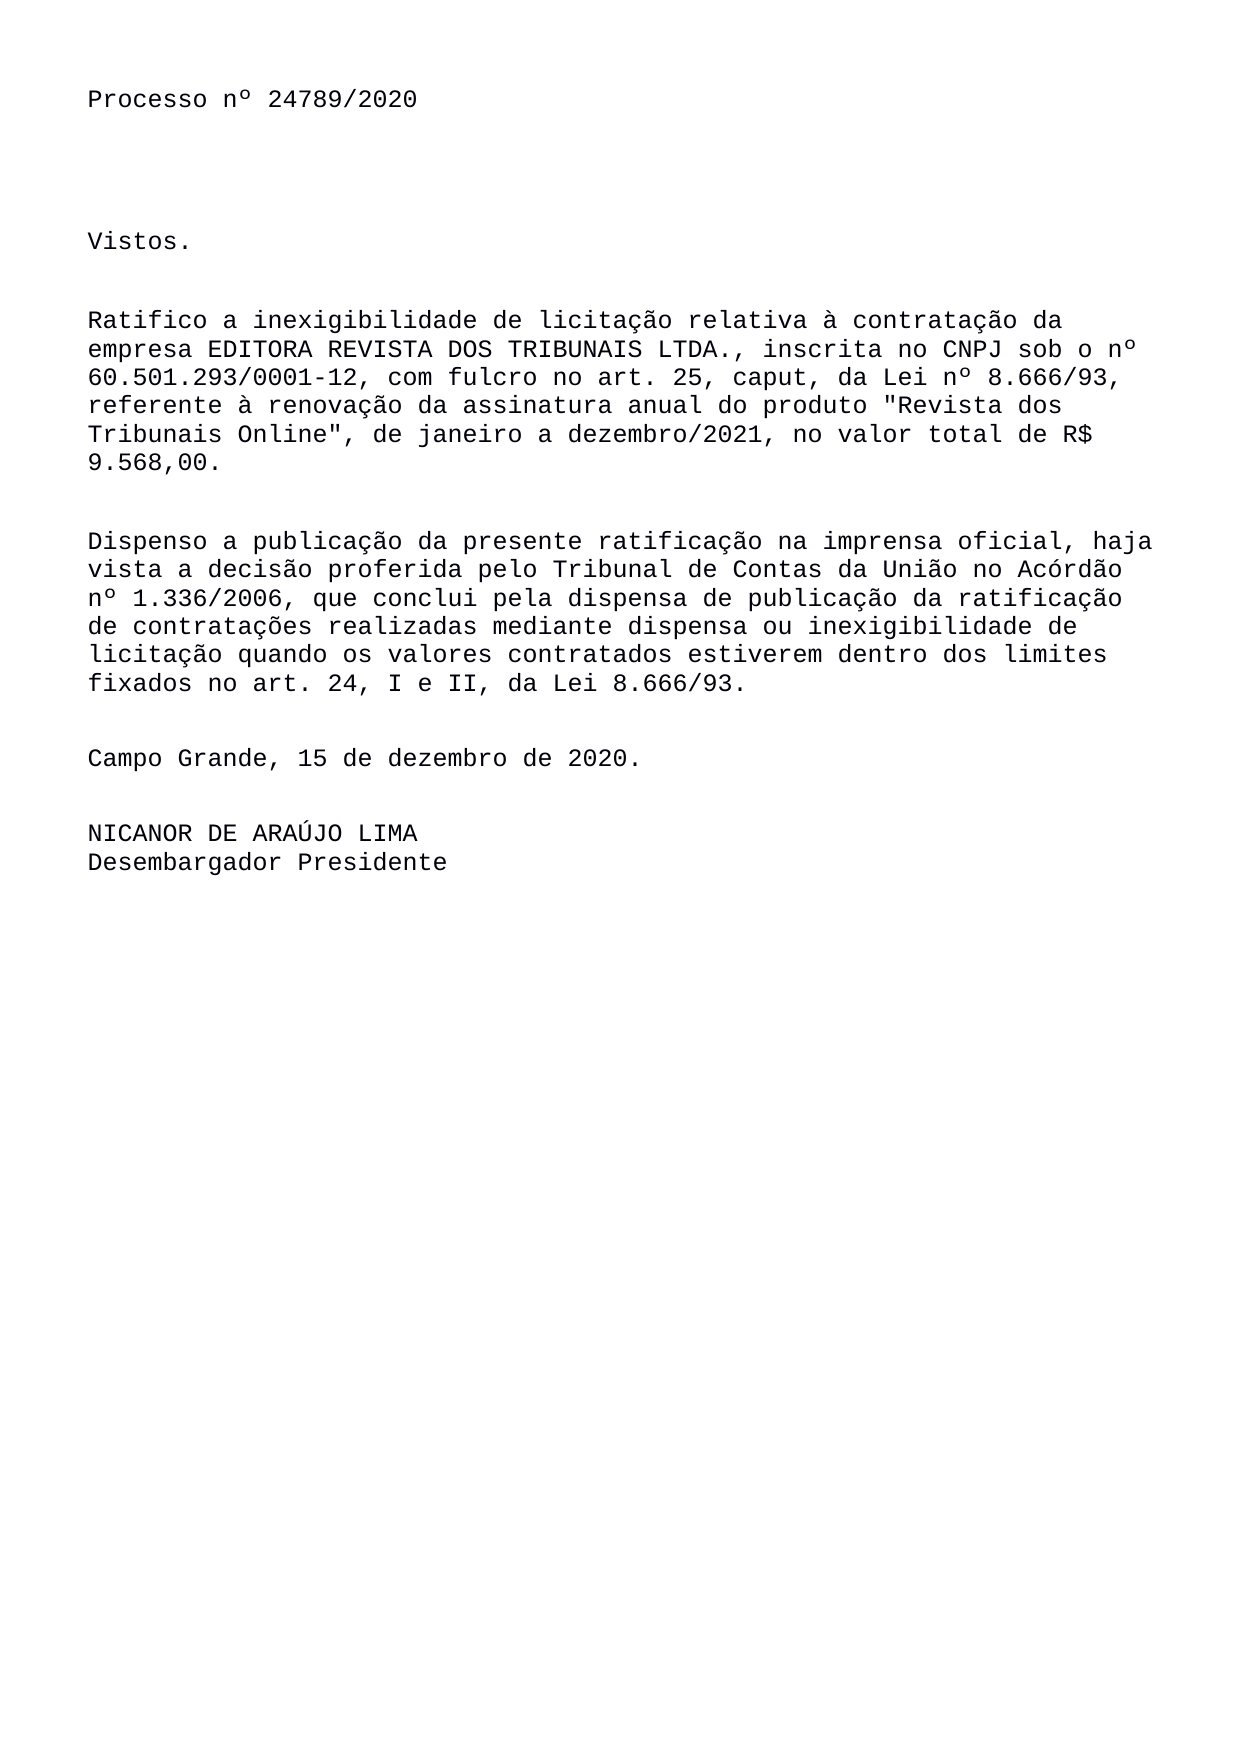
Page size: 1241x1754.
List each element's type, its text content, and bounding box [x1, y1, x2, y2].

text Desembargador Presidente [87, 849, 1153, 878]
text Processo nº 24789/2020 [87, 86, 1153, 114]
text Ratifico a inexigibilidade de licitação relativa à contratação da empresa EDITORA REVISTA DOS TRIBUNAIS LTDA., inscrita no CNPJ sob o nº 60.501.293/0001-12, com fulcro no art. 25, caput, da Lei nº 8.666/93, referente à renovação da assinatura anual do produto "Revista dos Tribunais Online", de janeiro a dezembro/2021, no valor total de R$ 9.568,00. [87, 308, 1138, 478]
text NICANOR DE ARAÚJO LIMA [87, 820, 1153, 848]
text Dispenso a publicação da presente ratificação na imprensa oficial, haja vista a decisão proferida pelo Tribunal de Contas da União no Acórdão nº 1.336/2006, que conclui pela dispensa de publicação da ratificação de contratações realizadas mediante dispensa ou inexigibilidade de licitação quando os valores contratados estiverem dentro dos limites fixados no art. 24, I e II, da Lei 8.666/93. [87, 529, 1153, 699]
text Campo Grande, 15 de dezembro de 2020. [87, 745, 1153, 774]
text Vistos. [87, 229, 1153, 257]
